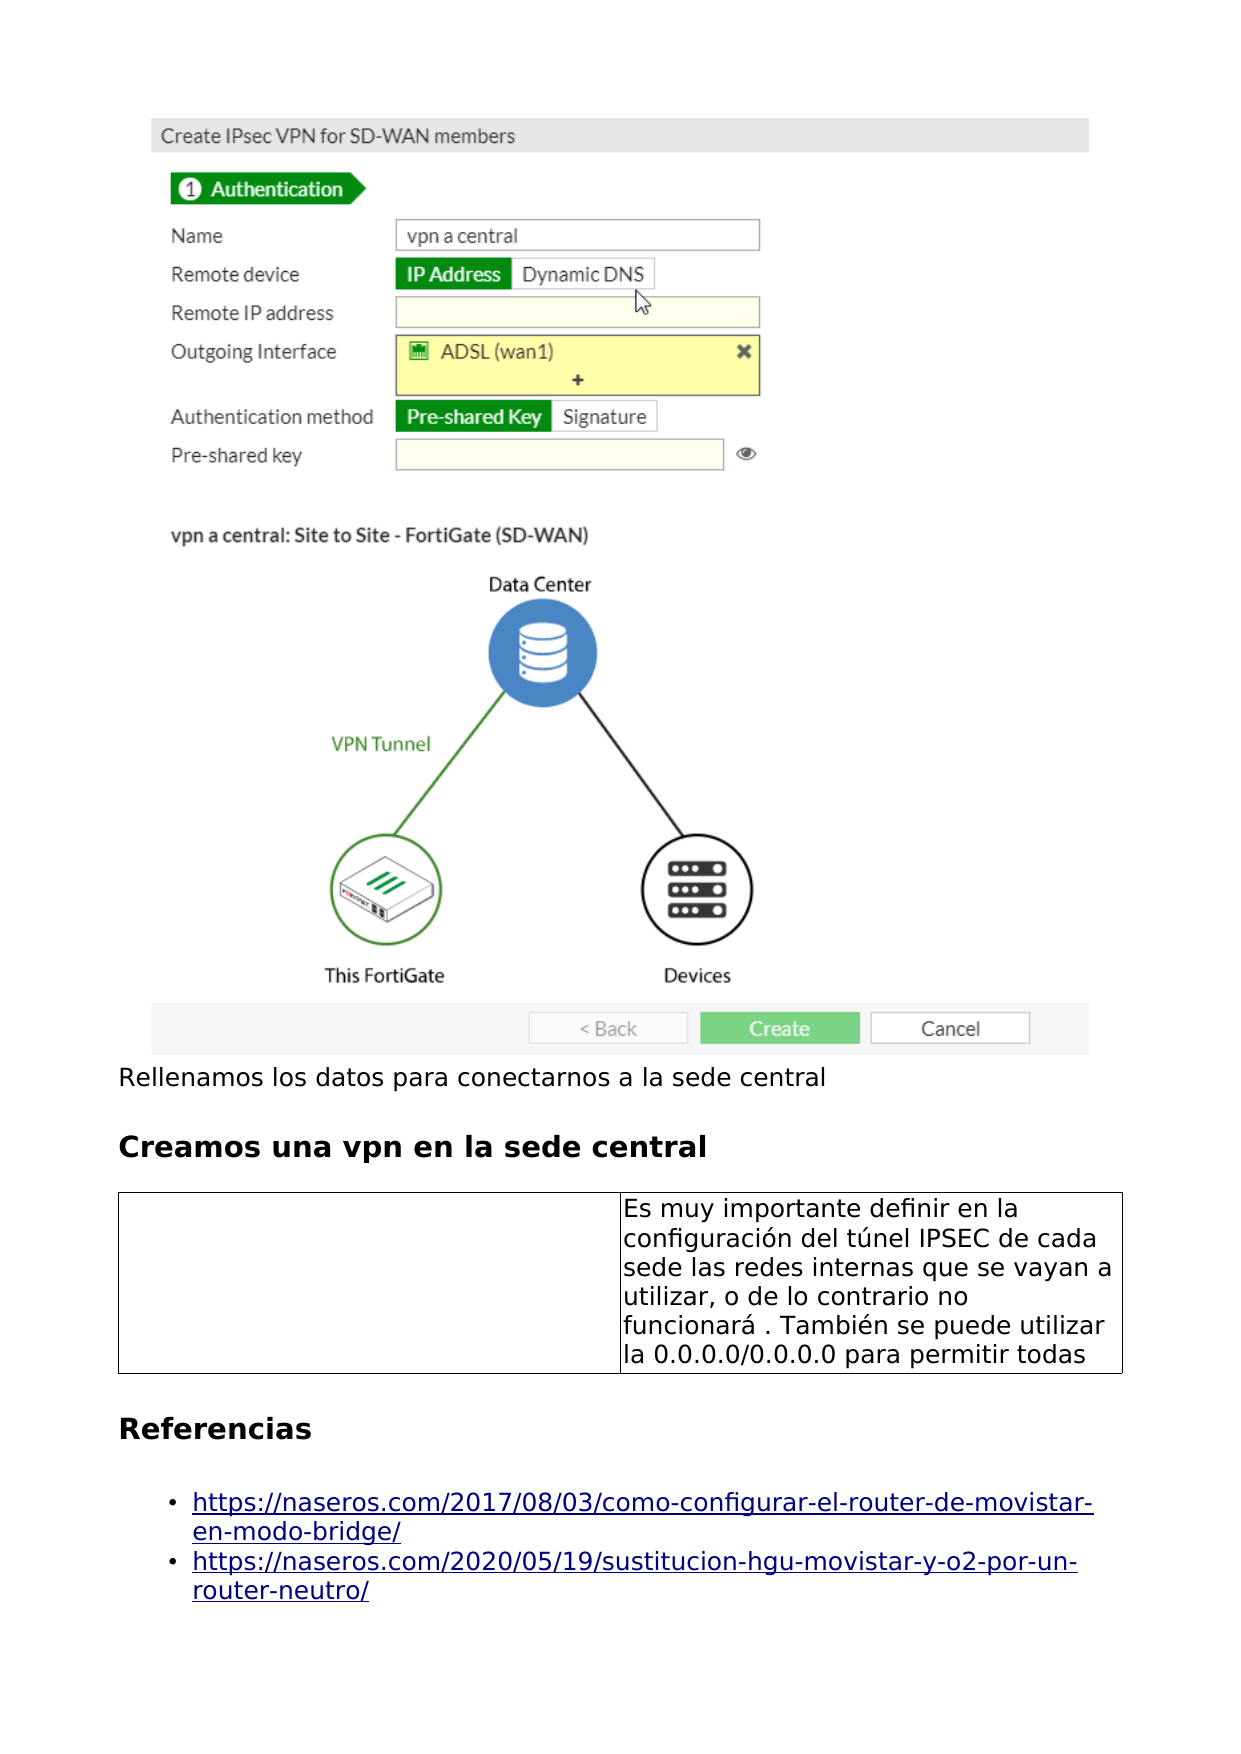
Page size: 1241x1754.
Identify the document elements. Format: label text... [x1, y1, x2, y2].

subtitle Referencias [118, 1412, 1122, 1446]
table_header Es muy importante definir en la configuración del túnel IPSEC de cada sede las redes internas que se vayan a utilizar, o de lo contrario no funcionará . También se puede utilizar la 0.0.0.0/0.0.0.0 para permitir todas [621, 1193, 1122, 1372]
subtitle Creamos una vpn en la sede central [118, 1130, 1122, 1164]
table_header [119, 1193, 620, 1372]
list https://naseros.com/2020/05/19/sustitucion-hgu-movistar-y-o2-por-un-router-neutro/ [177, 1547, 1122, 1605]
picture [151, 118, 1089, 1064]
list https://naseros.com/2017/08/03/como-configurar-el-router-de-movistar-en-modo-bridge/ [177, 1488, 1122, 1547]
text Rellenamos los datos para conectarnos a la sede central [118, 118, 1122, 1093]
